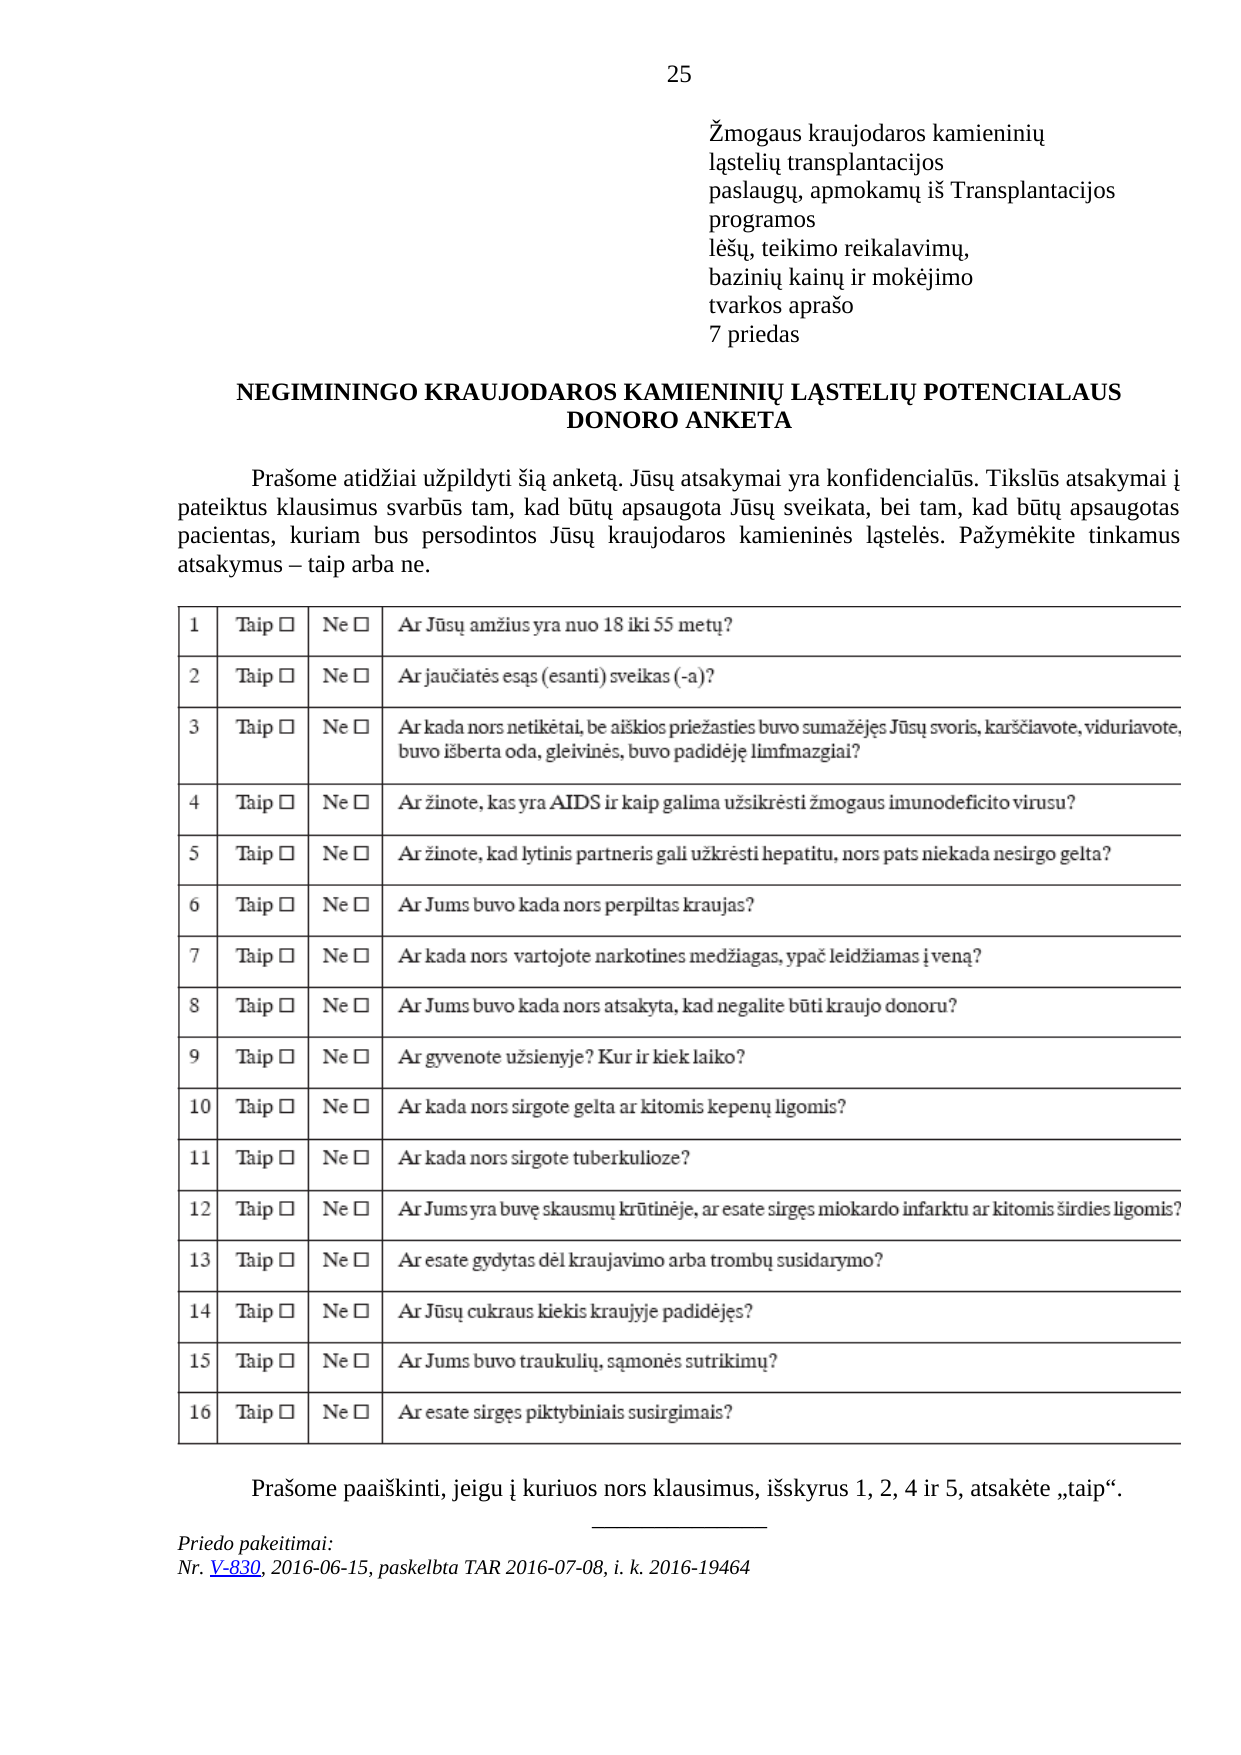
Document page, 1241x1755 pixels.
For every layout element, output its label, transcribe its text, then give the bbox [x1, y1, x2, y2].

text Žmogaus kraujodaros kamieninių [709, 118, 1181, 147]
text ______________ [177, 1502, 1181, 1531]
text lėšų, teikimo reikalavimų, [709, 233, 1181, 262]
text Prašome paaiškinti, jeigu į kuriuos nors klausimus, išskyrus 1, 2, 4 ir 5, atsakėte „taip“. [177, 1473, 1181, 1502]
text Priedo pakeitimai: [177, 1531, 1181, 1555]
text tvarkos aprašo [709, 291, 1181, 319]
text 7 priedas [709, 319, 1181, 348]
text Nr. V-830, 2016-06-15, paskelbta TAR 2016-07-08, i. k. 2016-19464 [177, 1555, 1181, 1579]
text bazinių kainų ir mokėjimo [709, 262, 1181, 291]
text Prašome atidžiai užpildyti šią anketą. Jūsų atsakymai yra konfidencialūs. Tikslūs atsakymai į pateiktus klausimus svarbūs tam, kad būtų apsaugota Jūsų sveikata, bei tam, kad būtų apsaugotas pacientas, kuriam bus persodintos Jūsų kraujodaros kamieninės ląstelės. Pažymėkite tinkamus atsakymus – taip arba ne. [177, 463, 1181, 578]
text ląstelių transplantacijos [709, 147, 1181, 176]
text Negiminingo kraujodaros kamieninių ląstelių potencialaus donoro anketa [177, 377, 1181, 434]
text paslaugų, apmokamų iš Transplantacijos programos [709, 176, 1181, 233]
